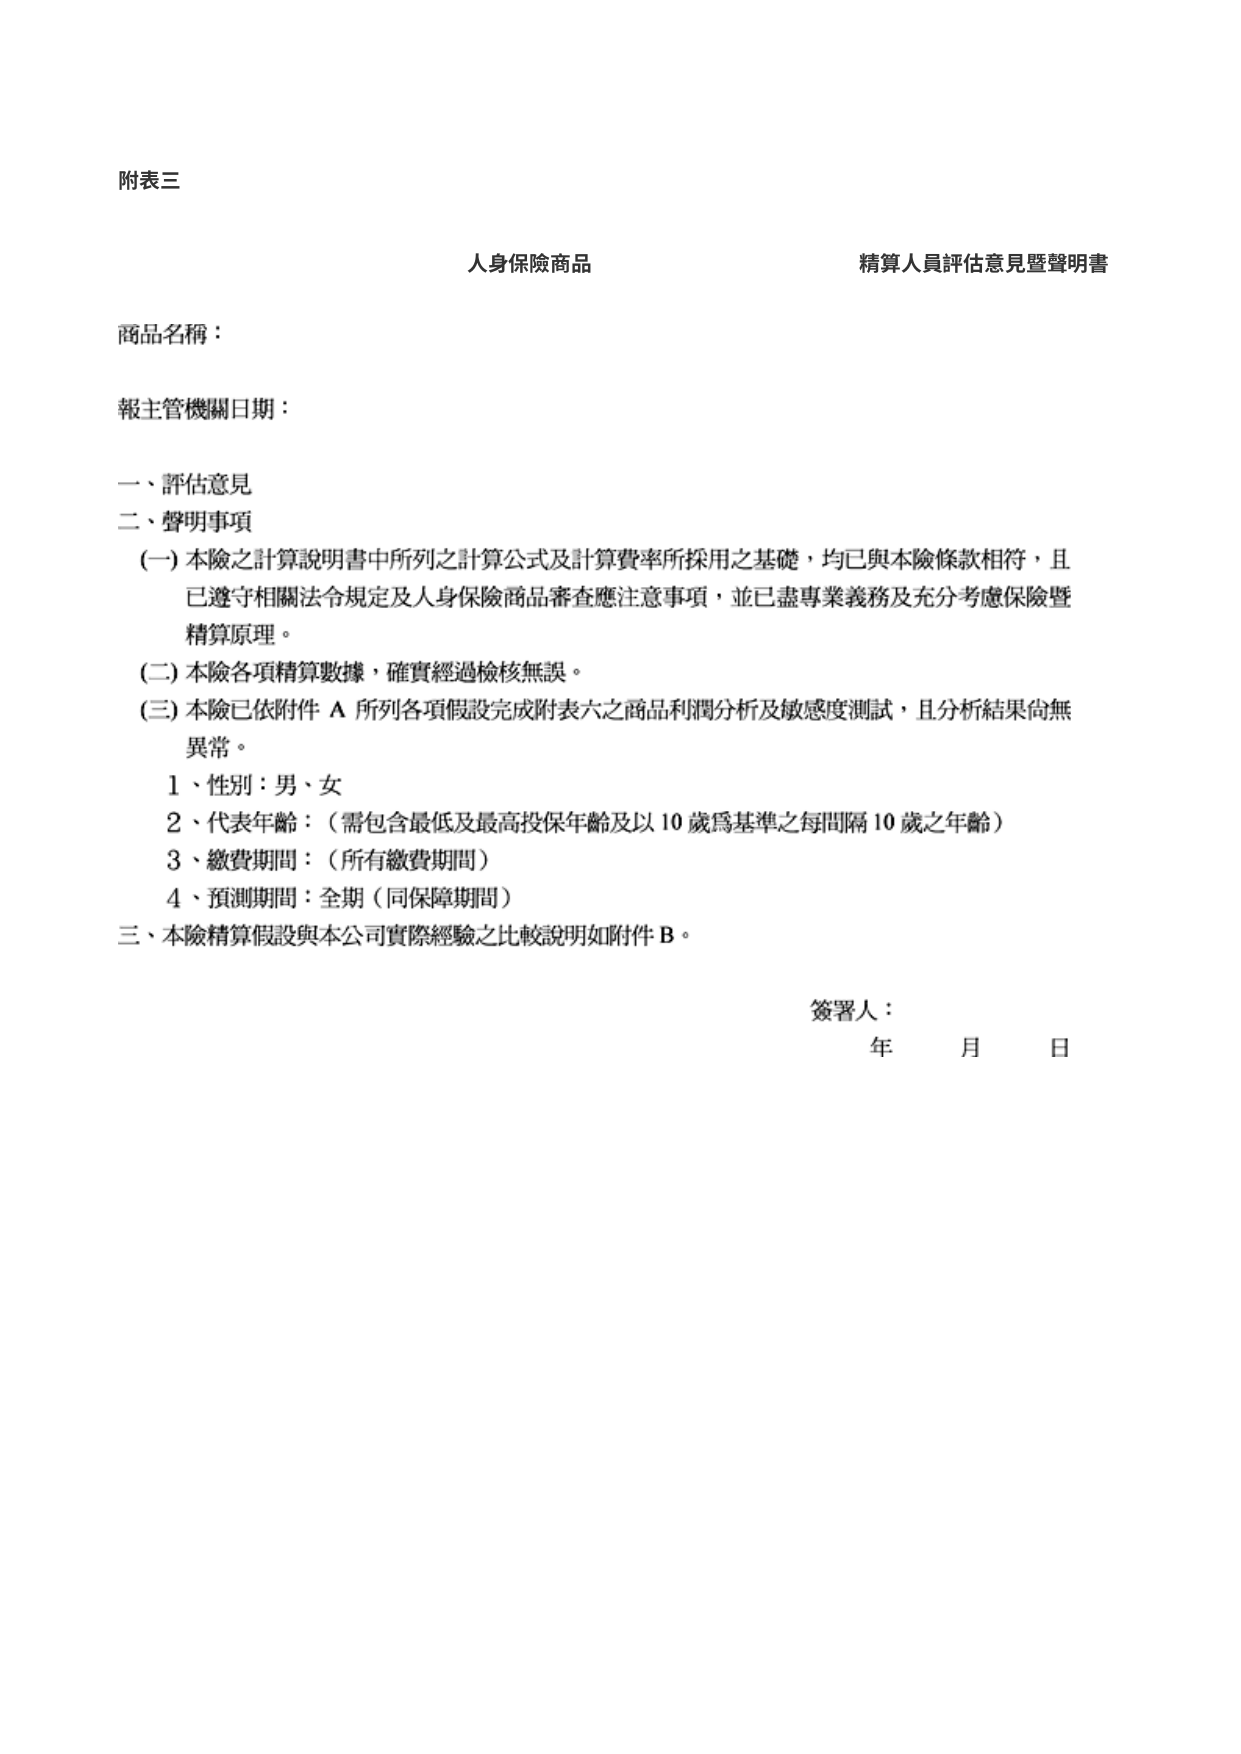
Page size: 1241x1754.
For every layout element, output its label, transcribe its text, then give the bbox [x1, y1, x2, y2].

text 附表三 [118, 137, 1122, 200]
text 人身保險商品 精算人員評估意見暨聲明書 [118, 221, 1122, 283]
